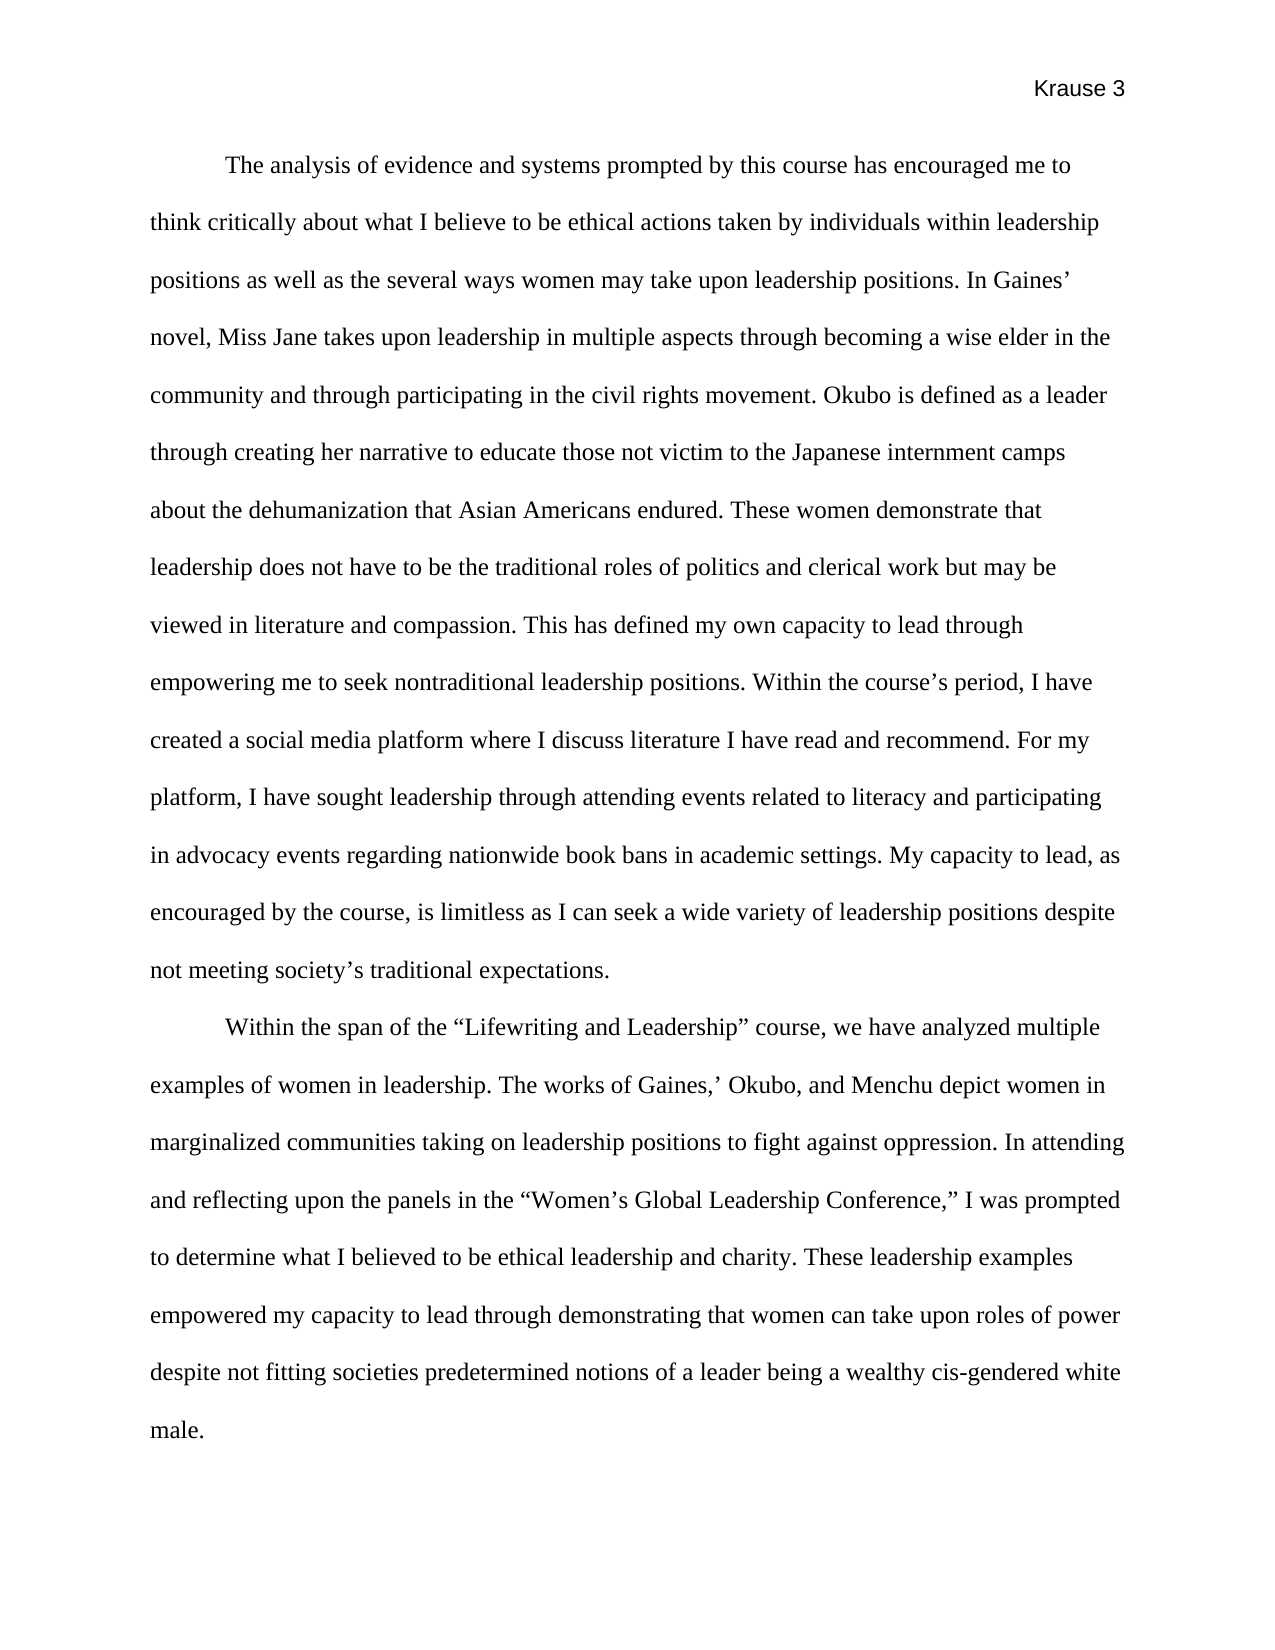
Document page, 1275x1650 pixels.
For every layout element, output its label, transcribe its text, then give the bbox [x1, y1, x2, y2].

text Within the span of the “Lifewriting and Leadership” course, we have analyzed multiple examples of women in leadership. The works of Gaines,’ Okubo, and Menchu depict women in marginalized communities taking on leadership positions to fight against oppression. In attending and reflecting upon the panels in the “Women’s Global Leadership Conference,” I was prompted to determine what I believed to be ethical leadership and charity. These leadership examples empowered my capacity to lead through demonstrating that women can take upon roles of power despite not fitting societies predetermined notions of a leader being a wealthy cis-gendered white male. [150, 1012, 1125, 1444]
text The analysis of evidence and systems prompted by this course has encouraged me to think critically about what I believe to be ethical actions taken by individuals within leadership positions as well as the several ways women may take upon leadership positions. In Gaines’ novel, Miss Jane takes upon leadership in multiple aspects through becoming a wise elder in the community and through participating in the civil rights movement. Okubo is defined as a leader through creating her narrative to educate those not victim to the Japanese internment camps about the dehumanization that Asian Americans endured. These women demonstrate that leadership does not have to be the traditional roles of politics and clerical work but may be viewed in literature and compassion. This has defined my own capacity to lead through empowering me to seek nontraditional leadership positions. Within the course’s period, I have created a social media platform where I discuss literature I have read and recommend. For my platform, I have sought leadership through attending events related to literacy and participating in advocacy events regarding nationwide book bans in academic settings. My capacity to lead, as encouraged by the course, is limitless as I can seek a wide variety of leadership positions despite not meeting society’s traditional expectations. [150, 150, 1125, 984]
